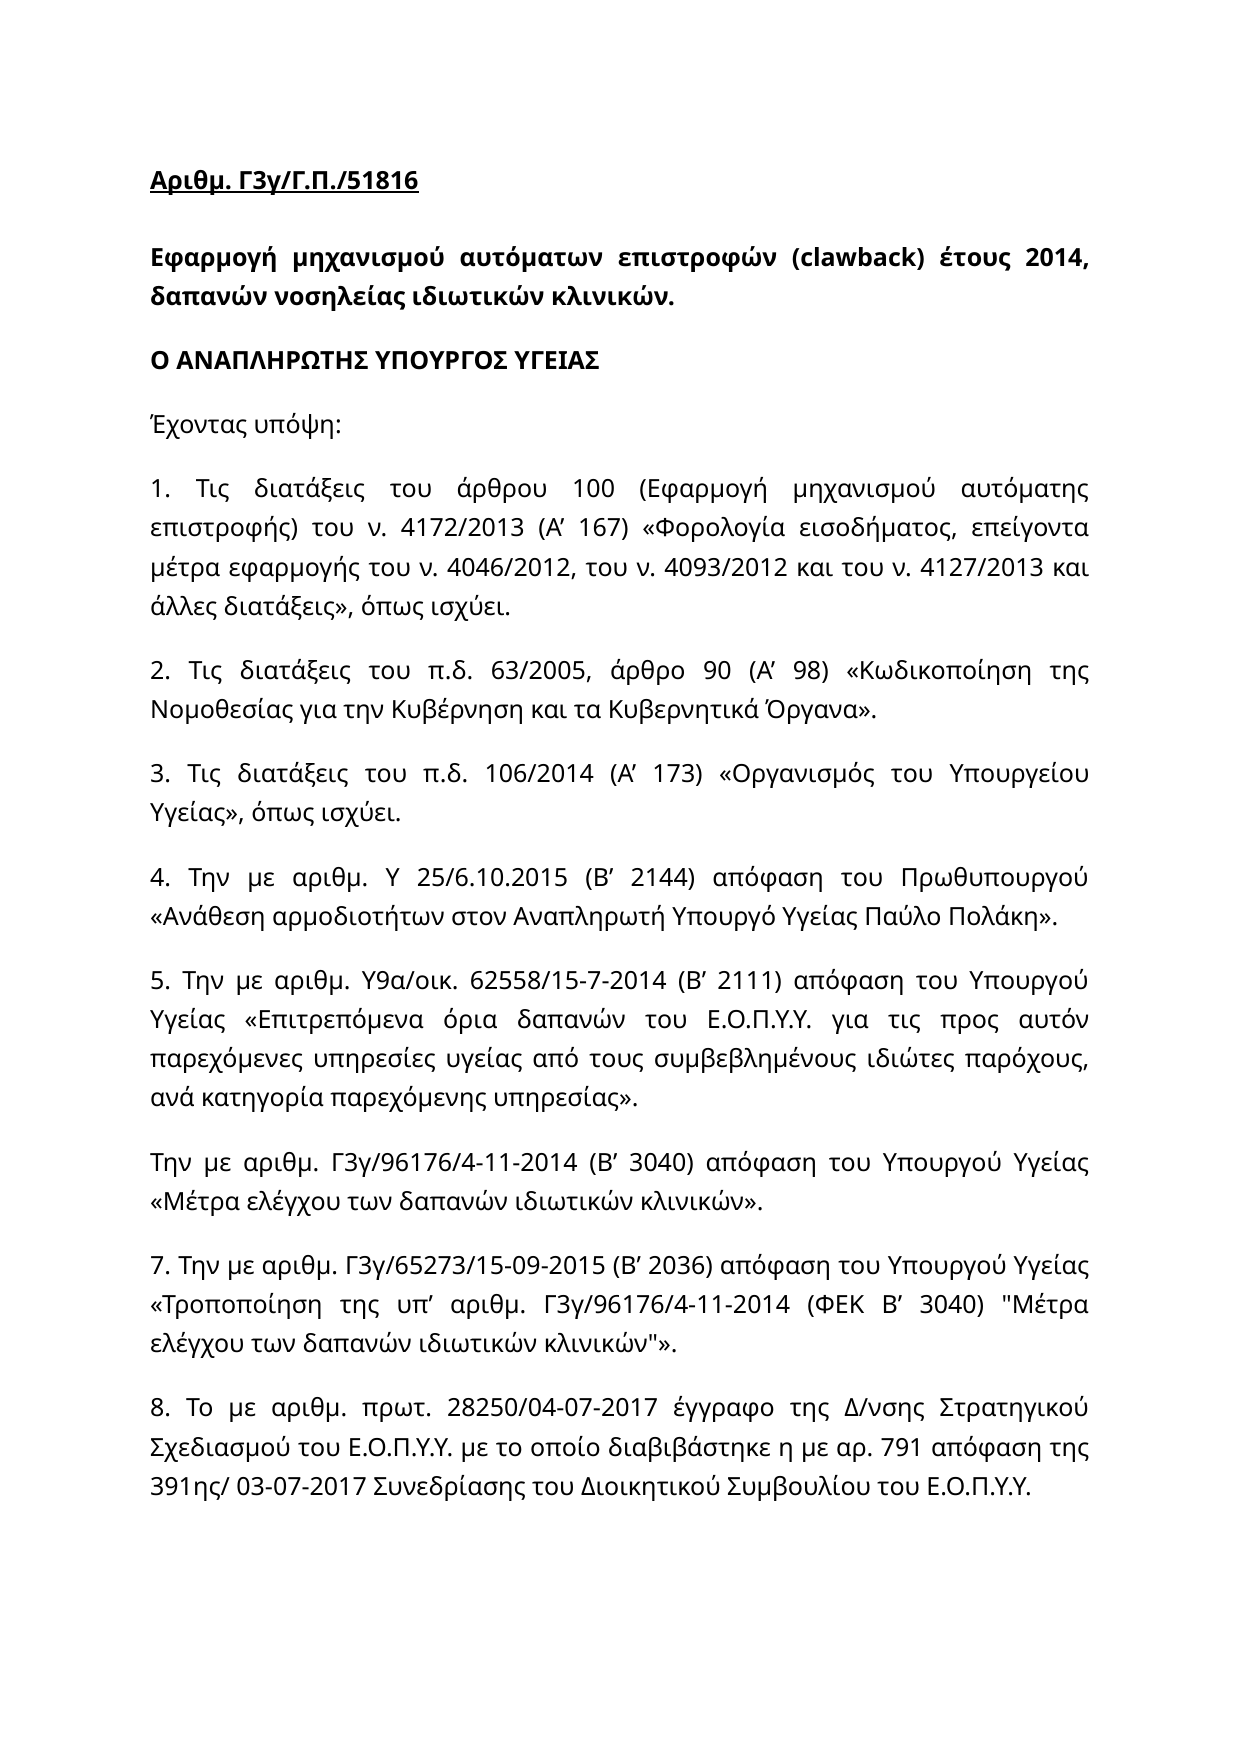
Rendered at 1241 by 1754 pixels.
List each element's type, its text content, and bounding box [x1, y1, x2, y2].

title Αριθμ. Γ3γ/Γ.Π./51816 [150, 162, 1090, 197]
text 8. Το με αριθμ. πρωτ. 28250/04-07-2017 έγγραφο της Δ/νσης Στρατηγικού Σχεδιασμού του Ε.Ο.Π.Υ.Υ. με το οποίο διαβιβάστηκε η με αρ. 791 απόφαση της 391ης/ 03-07-2017 Συνεδρίασης του Διοικητικού Συμβουλίου του Ε.Ο.Π.Υ.Υ. [150, 1390, 1090, 1502]
text 3. Τις διατάξεις του π.δ. 106/2014 (Α’ 173) «Οργανισμός του Υπουργείου Υγείας», όπως ισχύει. [150, 756, 1090, 829]
text Ο ΑΝΑΠΛΗΡΩΤΗΣ ΥΠΟΥΡΓΟΣ ΥΓΕΙΑΣ [150, 342, 1090, 377]
text Έχοντας υπόψη: [150, 407, 1090, 441]
text Εφαρμογή μηχανισμού αυτόματων επιστροφών (clawback) έτους 2014, δαπανών νοσηλείας ιδιωτικών κλινικών. [150, 239, 1090, 312]
text 1. Τις διατάξεις του άρθρου 100 (Εφαρμογή μηχανισμού αυτόματης επιστροφής) του ν. 4172/2013 (Α’ 167) «Φορολογία εισοδήματος, επείγοντα μέτρα εφαρμογής του ν. 4046/2012, του ν. 4093/2012 και του ν. 4127/2013 και άλλες διατάξεις», όπως ισχύει. [150, 471, 1090, 622]
text 5. Την με αριθμ. Υ9α/οικ. 62558/15-7-2014 (Β’ 2111) απόφαση του Υπουργού Υγείας «Επιτρεπόμενα όρια δαπανών του Ε.Ο.Π.Υ.Υ. για τις προς αυτόν παρεχόμενες υπηρεσίες υγείας από τους συμβεβλημένους ιδιώτες παρόχους, ανά κατηγορία παρεχόμενης υπηρεσίας». [150, 962, 1090, 1114]
text Την με αριθμ. Γ3γ/96176/4-11-2014 (Β’ 3040) απόφαση του Υπουργού Υγείας «Μέτρα ελέγχου των δαπανών ιδιωτικών κλινικών». [150, 1144, 1090, 1217]
text 2. Τις διατάξεις του π.δ. 63/2005, άρθρο 90 (Α’ 98) «Κωδικοποίηση της Νομοθεσίας για την Κυβέρνηση και τα Κυβερνητικά Όργανα». [150, 652, 1090, 726]
text 7. Την με αριθμ. Γ3γ/65273/15-09-2015 (Β’ 2036) απόφαση του Υπουργού Υγείας «Τροποποίηση της υπ’ αριθμ. Γ3γ/96176/4-11-2014 (ΦΕΚ Β’ 3040) "Μέτρα ελέγχου των δαπανών ιδιωτικών κλινικών"». [150, 1247, 1090, 1360]
text 4. Την με αριθμ. Υ 25/6.10.2015 (Β’ 2144) απόφαση του Πρωθυπουργού «Ανάθεση αρμοδιοτήτων στον Αναπληρωτή Υπουργό Υγείας Παύλο Πολάκη». [150, 859, 1090, 932]
